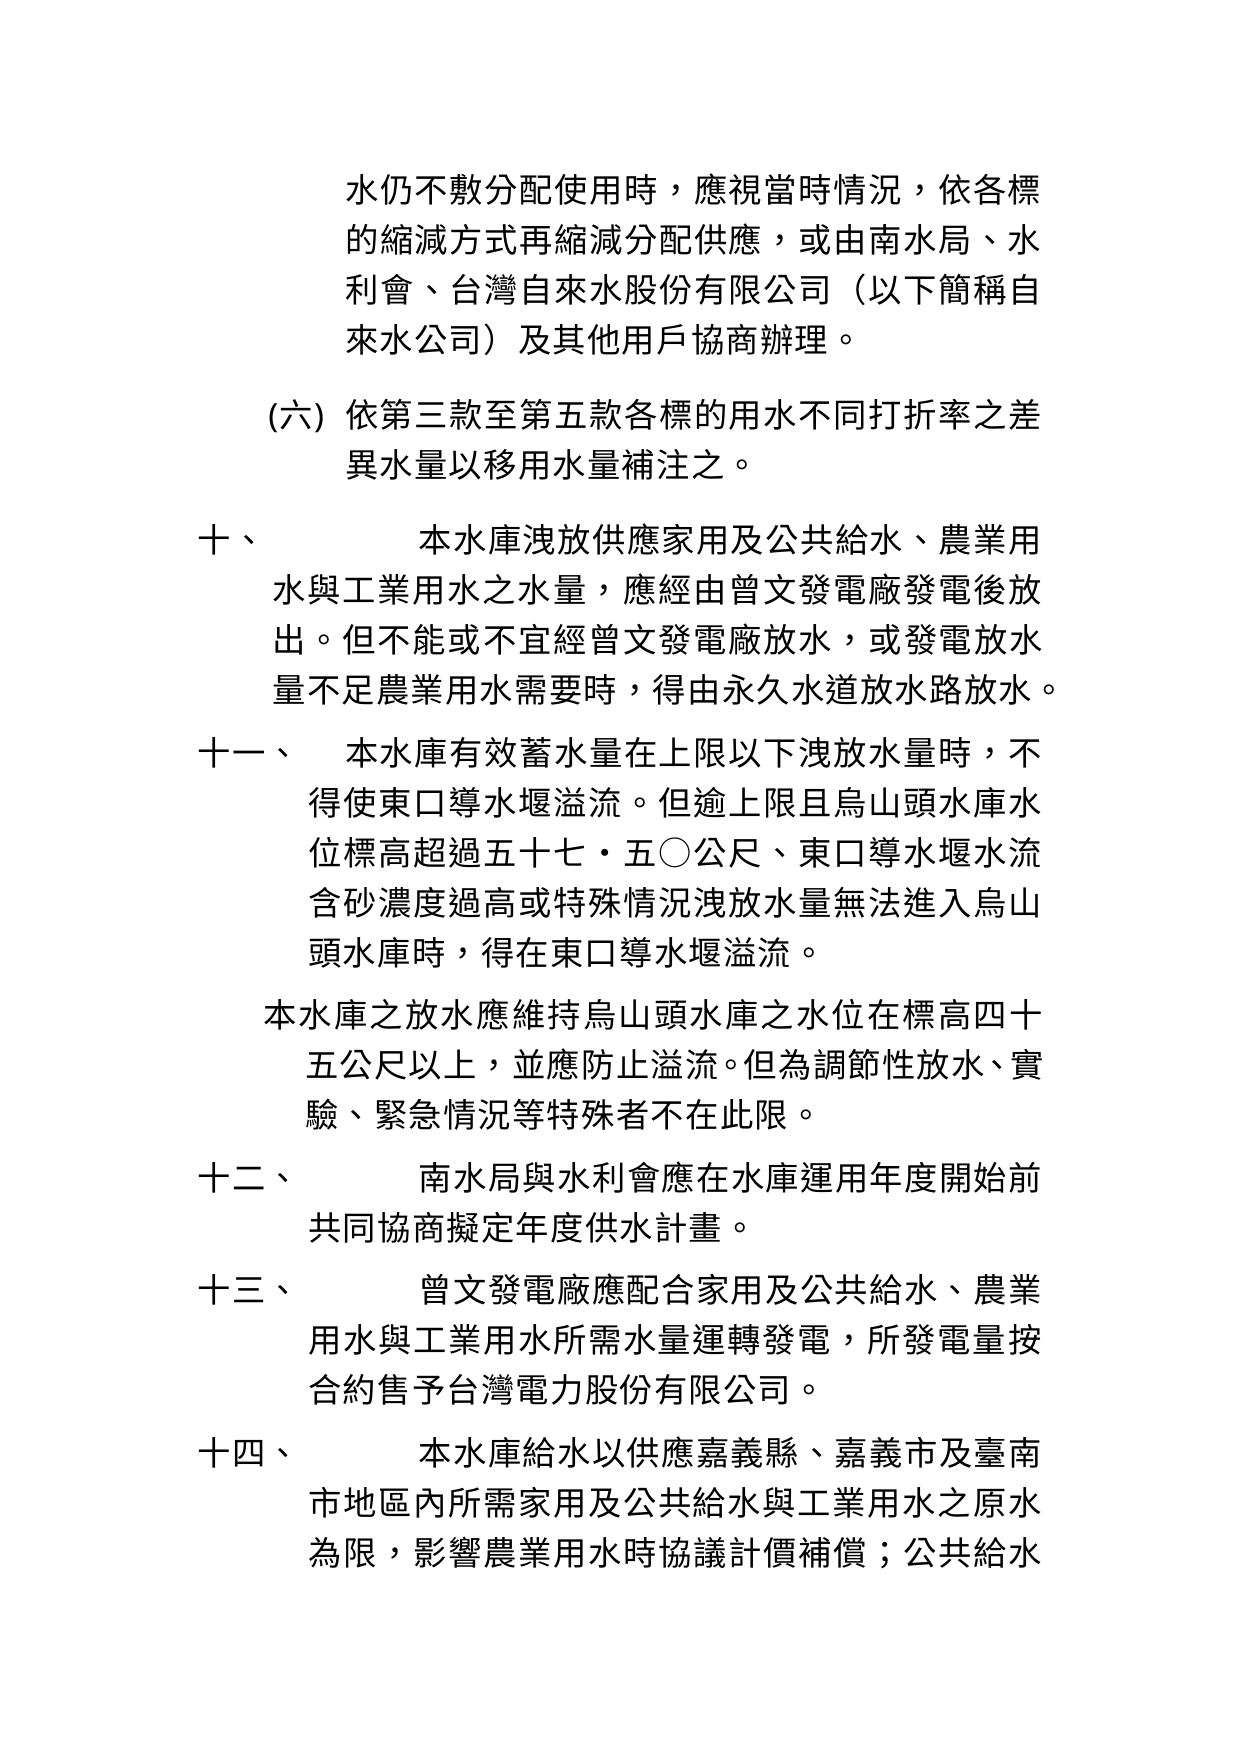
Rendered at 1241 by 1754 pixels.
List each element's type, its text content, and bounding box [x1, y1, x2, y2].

list 水仍不敷分配使用時，應視當時情況，依各標的縮減方式再縮減分配供應，或由南水局、水利會、台灣自來水股份有限公司（以下簡稱自來水公司）及其他用戶協商辦理。 [268, 163, 1043, 363]
text 本水庫之放水應維持烏山頭水庫之水位在標高四十五公尺以上，並應防止溢流。但為調節性放水、實驗、緊急情況等特殊者不在此限。 [197, 988, 1043, 1138]
list 本水庫有效蓄水量在上限以下洩放水量時，不得使東口導水堰溢流。但逾上限且烏山頭水庫水位標高超過五十七‧五○公尺、東口導水堰水流含砂濃度過高或特殊情況洩放水量無法進入烏山頭水庫時，得在東口導水堰溢流。 [197, 725, 1043, 975]
list 本水庫給水以供應嘉義縣、嘉義市及臺南市地區內所需家用及公共給水與工業用水之原水為限，影響農業用水時協議計價補償；公共給水 [197, 1425, 1043, 1575]
list 依第三款至第五款各標的用水不同打折率之差異水量以移用水量補注之。 [268, 388, 1043, 488]
list 曾文發電廠應配合家用及公共給水、農業用水與工業用水所需水量運轉發電，所發電量按合約售予台灣電力股份有限公司。 [197, 1263, 1043, 1413]
list 本水庫洩放供應家用及公共給水、農業用水與工業用水之水量，應經由曾文發電廠發電後放出。但不能或不宜經曾文發電廠放水，或發電放水量不足農業用水需要時，得由永久水道放水路放水。 [197, 513, 1043, 713]
list 南水局與水利會應在水庫運用年度開始前共同協商擬定年度供水計畫。 [197, 1150, 1043, 1250]
